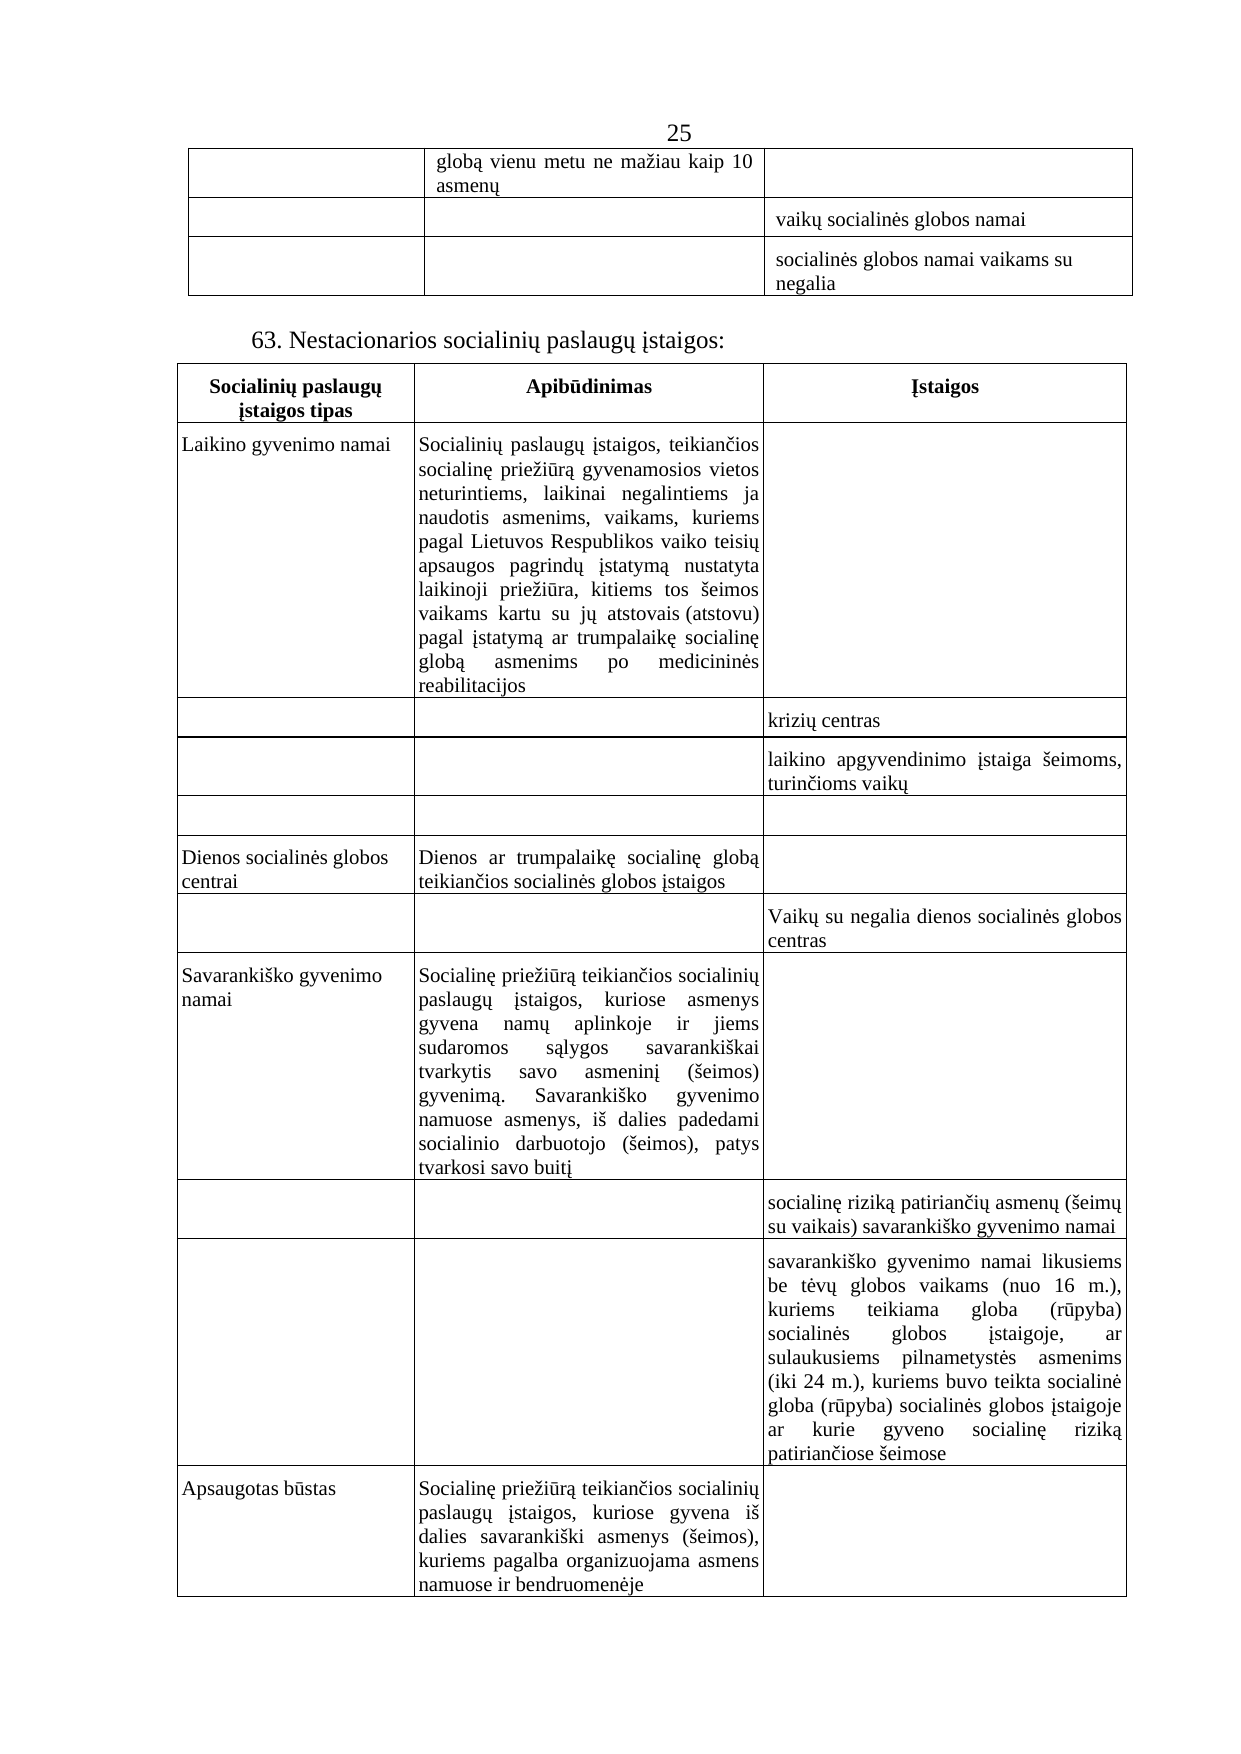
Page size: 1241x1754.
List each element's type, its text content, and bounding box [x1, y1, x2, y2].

table_cell [178, 1180, 414, 1238]
table_cell Dienos ar trumpalaikę socialinę globą teikiančios socialinės globos įstaigos [415, 836, 763, 893]
table_cell krizių centras [764, 698, 1126, 736]
table_cell [764, 1466, 1126, 1596]
table_cell Socialinių paslaugų įstaigos, teikiančios socialinę priežiūrą gyvenamosios vietos neturintiems, laikinai negalintiems ja naudotis asmenims, vaikams, kuriems pagal Lietuvos Respublikos vaiko teisių apsaugos pagrindų įstatymą nustatyta laikinoji priežiūra, kitiems tos šeimos vaikams kartu su jų atstovais (atstovu) pagal įstatymą ar trumpalaikę socialinę globą asmenims po medicininės reabilitacijos [415, 423, 763, 697]
table_cell [415, 738, 763, 795]
table_cell Socialinę priežiūrą teikiančios socialinių paslaugų įstaigos, kuriose asmenys gyvena namų aplinkoje ir jiems sudaromos sąlygos savarankiškai tvarkytis savo asmeninį (šeimos) gyvenimą. Savarankiško gyvenimo namuose asmenys, iš dalies padedami socialinio darbuotojo (šeimos), patys tvarkosi savo buitį [415, 953, 763, 1179]
text 63. Nestacionarios socialinių paslaugų įstaigos: [177, 325, 1181, 353]
table_cell [415, 698, 763, 736]
table_cell [764, 953, 1126, 1179]
table_cell [764, 423, 1126, 697]
table_header Įstaigos [764, 364, 1126, 422]
table_cell Laikino gyvenimo namai [178, 423, 414, 697]
table_cell savarankiško gyvenimo namai likusiems be tėvų globos vaikams (nuo 16 m.), kuriems teikiama globa (rūpyba) socialinės globos įstaigoje, ar sulaukusiems pilnametystės asmenims (iki 24 m.), kuriems buvo teikta socialinė globa (rūpyba) socialinės globos įstaigoje ar kurie gyveno socialinę riziką patiriančiose šeimose [764, 1239, 1126, 1465]
table_cell [178, 738, 414, 795]
table_cell laikino apgyvendinimo įstaiga šeimoms, turinčioms vaikų [764, 738, 1126, 795]
table_cell socialinę riziką patiriančių asmenų (šeimų su vaikais) savarankiško gyvenimo namai [764, 1180, 1126, 1238]
table_cell Apsaugotas būstas [178, 1466, 414, 1596]
table_cell [764, 796, 1126, 834]
table_cell [178, 698, 414, 736]
table_cell [178, 1239, 414, 1465]
table_cell [189, 237, 424, 295]
table_cell [189, 198, 424, 236]
table_cell [425, 198, 764, 236]
table_header Socialinių paslaugų įstaigos tipas [178, 364, 414, 422]
table_cell Dienos socialinės globos centrai [178, 836, 414, 893]
table_cell [189, 149, 424, 197]
table_cell [178, 894, 414, 952]
table_cell [415, 894, 763, 952]
table_cell [415, 1180, 763, 1238]
table_cell [415, 796, 763, 834]
table_cell [178, 796, 414, 834]
table_cell [764, 836, 1126, 893]
table_cell socialinės globos namai vaikams su negalia [765, 237, 1132, 295]
table_cell Socialinę priežiūrą teikiančios socialinių paslaugų įstaigos, kuriose gyvena iš dalies savarankiški asmenys (šeimos), kuriems pagalba organizuojama asmens namuose ir bendruomenėje [415, 1466, 763, 1596]
table_cell [425, 237, 764, 295]
table_cell [415, 1239, 763, 1465]
table_cell [765, 149, 1132, 197]
table_header Apibūdinimas [415, 364, 763, 422]
table_cell Savarankiško gyvenimo namai [178, 953, 414, 1179]
table_cell globą vienu metu ne mažiau kaip 10 asmenų [425, 149, 764, 197]
table_cell vaikų socialinės globos namai [765, 198, 1132, 236]
table_cell Vaikų su negalia dienos socialinės globos centras [764, 894, 1126, 952]
